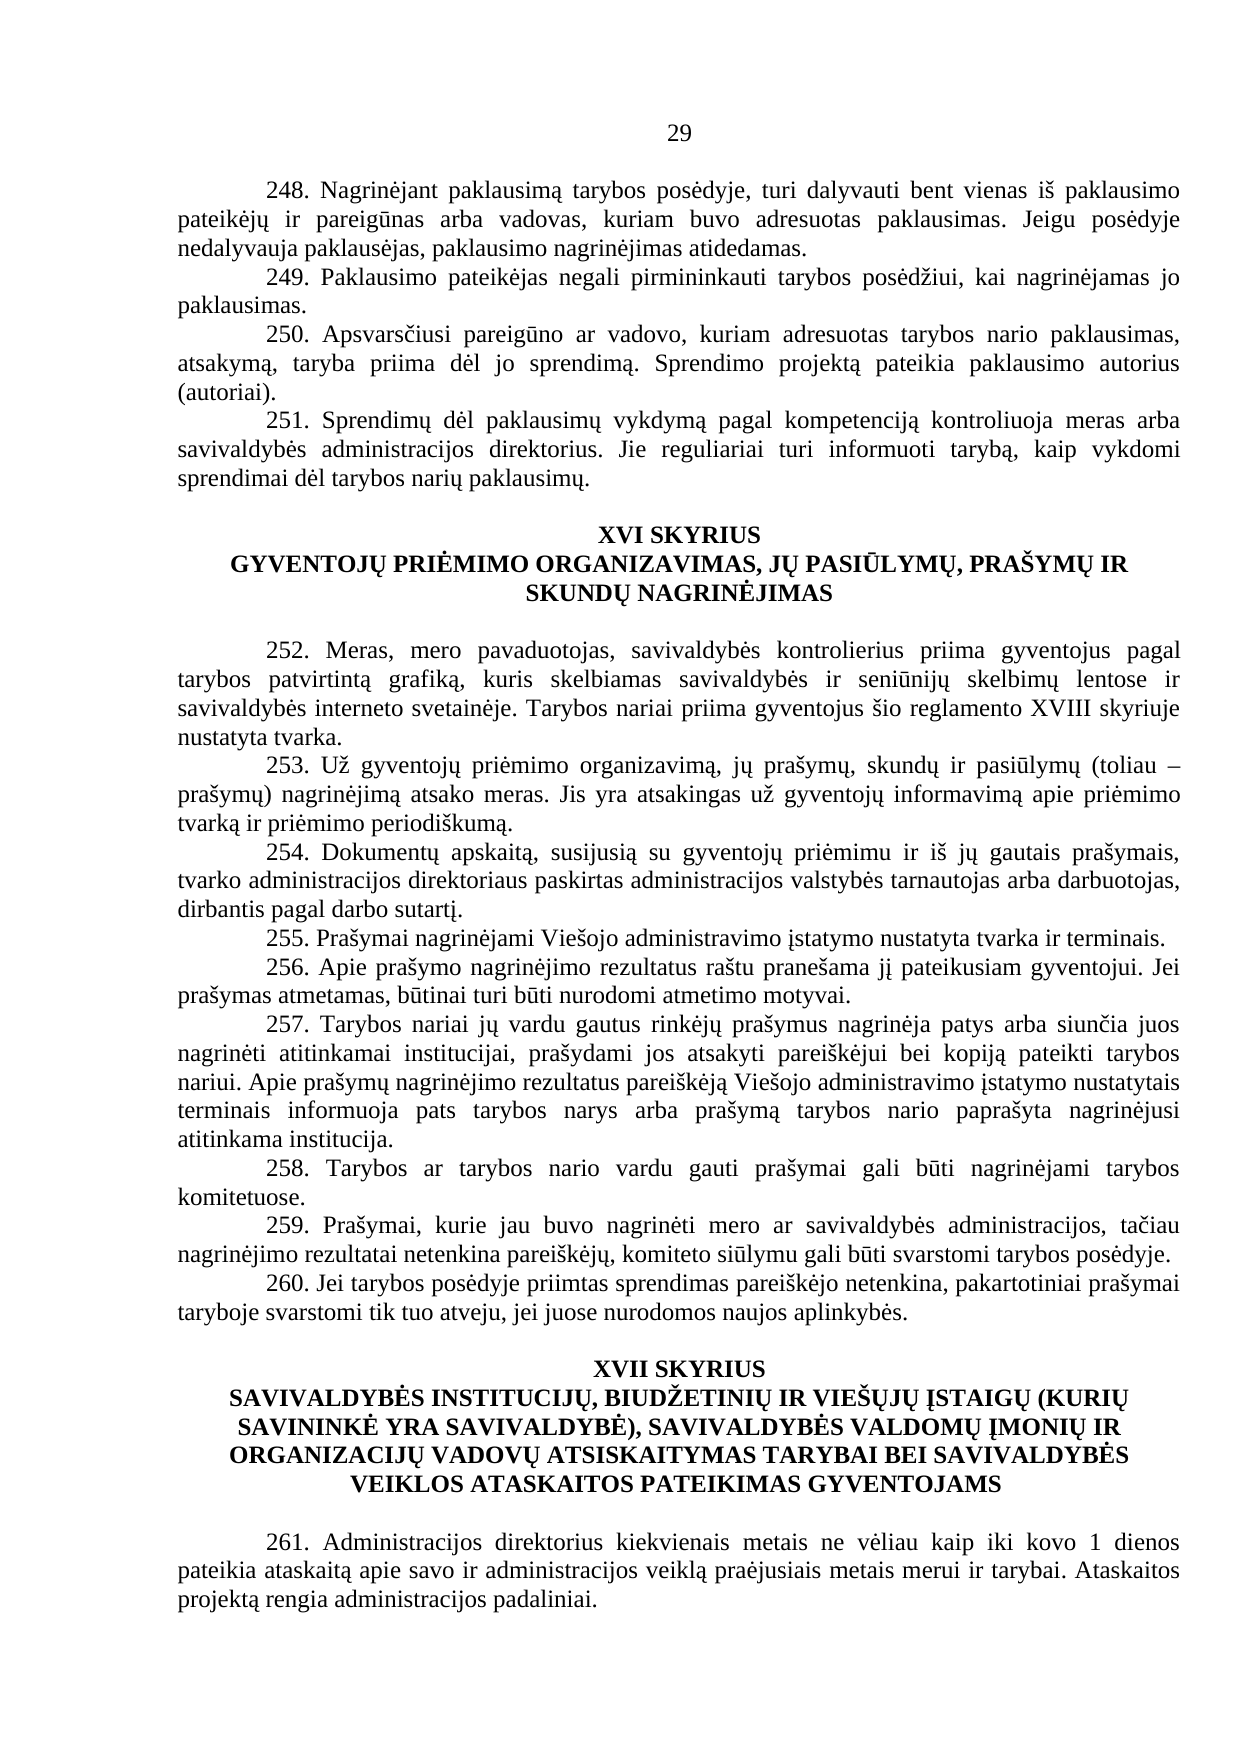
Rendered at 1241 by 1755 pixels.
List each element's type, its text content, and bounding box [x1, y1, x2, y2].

text 251. Sprendimų dėl paklausimų vykdymą pagal kompetenciją kontroliuoja meras arba savivaldybės administracijos direktorius. Jie reguliariai turi informuoti tarybą, kaip vykdomi sprendimai dėl tarybos narių paklausimų. [177, 406, 1181, 492]
text 255. Prašymai nagrinėjami Viešojo administravimo įstatymo nustatyta tvarka ir terminais. [177, 923, 1181, 952]
text XVI SKYRIUS [177, 521, 1181, 549]
text 248. Nagrinėjant paklausimą tarybos posėdyje, turi dalyvauti bent vienas iš paklausimo pateikėjų ir pareigūnas arba vadovas, kuriam buvo adresuotas paklausimas. Jeigu posėdyje nedalyvauja paklausėjas, paklausimo nagrinėjimas atidedamas. [177, 176, 1181, 262]
text 258. Tarybos ar tarybos nario vardu gauti prašymai gali būti nagrinėjami tarybos komitetuose. [177, 1153, 1181, 1211]
text 257. Tarybos nariai jų vardu gautus rinkėjų prašymus nagrinėja patys arba siunčia juos nagrinėti atitinkamai institucijai, prašydami jos atsakyti pareiškėjui bei kopiją pateikti tarybos nariui. Apie prašymų nagrinėjimo rezultatus pareiškėją Viešojo administravimo įstatymo nustatytais terminais informuoja pats tarybos narys arba prašymą tarybos nario paprašyta nagrinėjusi atitinkama institucija. [177, 1009, 1181, 1153]
text 249. Paklausimo pateikėjas negali pirmininkauti tarybos posėdžiui, kai nagrinėjamas jo paklausimas. [177, 262, 1181, 319]
text 256. Apie prašymo nagrinėjimo rezultatus raštu pranešama jį pateikusiam gyventojui. Jei prašymas atmetamas, būtinai turi būti nurodomi atmetimo motyvai. [177, 952, 1181, 1009]
text 260. Jei tarybos posėdyje priimtas sprendimas pareiškėjo netenkina, pakartotiniai prašymai taryboje svarstomi tik tuo atveju, jei juose nurodomos naujos aplinkybės. [177, 1268, 1181, 1326]
text 259. Prašymai, kurie jau buvo nagrinėti mero ar savivaldybės administracijos, tačiau nagrinėjimo rezultatai netenkina pareiškėjų, komiteto siūlymu gali būti svarstomi tarybos posėdyje. [177, 1211, 1181, 1268]
text 261. Administracijos direktorius kiekvienais metais ne vėliau kaip iki kovo 1 dienos pateikia ataskaitą apie savo ir administracijos veiklą praėjusiais metais merui ir tarybai. Ataskaitos projektą rengia administracijos padaliniai. [177, 1527, 1181, 1613]
text XVII SKYRIUS [177, 1354, 1181, 1383]
text 254. Dokumentų apskaitą, susijusią su gyventojų priėmimu ir iš jų gautais prašymais, tvarko administracijos direktoriaus paskirtas administracijos valstybės tarnautojas arba darbuotojas, dirbantis pagal darbo sutartį. [177, 837, 1181, 923]
text 253. Už gyventojų priėmimo organizavimą, jų prašymų, skundų ir pasiūlymų (toliau –prašymų) nagrinėjimą atsako meras. Jis yra atsakingas už gyventojų informavimą apie priėmimo tvarką ir priėmimo periodiškumą. [177, 751, 1181, 837]
text 250. Apsvarsčiusi pareigūno ar vadovo, kuriam adresuotas tarybos nario paklausimas, atsakymą, taryba priima dėl jo sprendimą. Sprendimo projektą pateikia paklausimo autorius (autoriai). [177, 319, 1181, 406]
text GYVENTOJŲ PRIĖMIMO ORGANIZAVIMAS, JŲ PASIŪLYMŲ, PRAŠYMŲ IR SKUNDŲ NAGRINĖJIMAS [177, 549, 1181, 607]
text SAVIVALDYBĖS INSTITUCIJŲ, BIUDŽETINIŲ IR VIEŠŲJŲ ĮSTAIGŲ (KURIŲ SAVININKĖ YRA SAVIVALDYBĖ), SAVIVALDYBĖS VALDOMŲ ĮMONIŲ IR ORGANIZACIJŲ VADOVŲ ATSISKAITYMAS TARYBAI BEI SAVIVALDYBĖS VEIKLOS ATASKAITOS PATEIKIMAS GYVENTOJAMS [177, 1383, 1181, 1498]
text 252. Meras, mero pavaduotojas, savivaldybės kontrolierius priima gyventojus pagal tarybos patvirtintą grafiką, kuris skelbiamas savivaldybės ir seniūnijų skelbimų lentose ir savivaldybės interneto svetainėje. Tarybos nariai priima gyventojus šio reglamento XVIII skyriuje nustatyta tvarka. [177, 636, 1181, 751]
